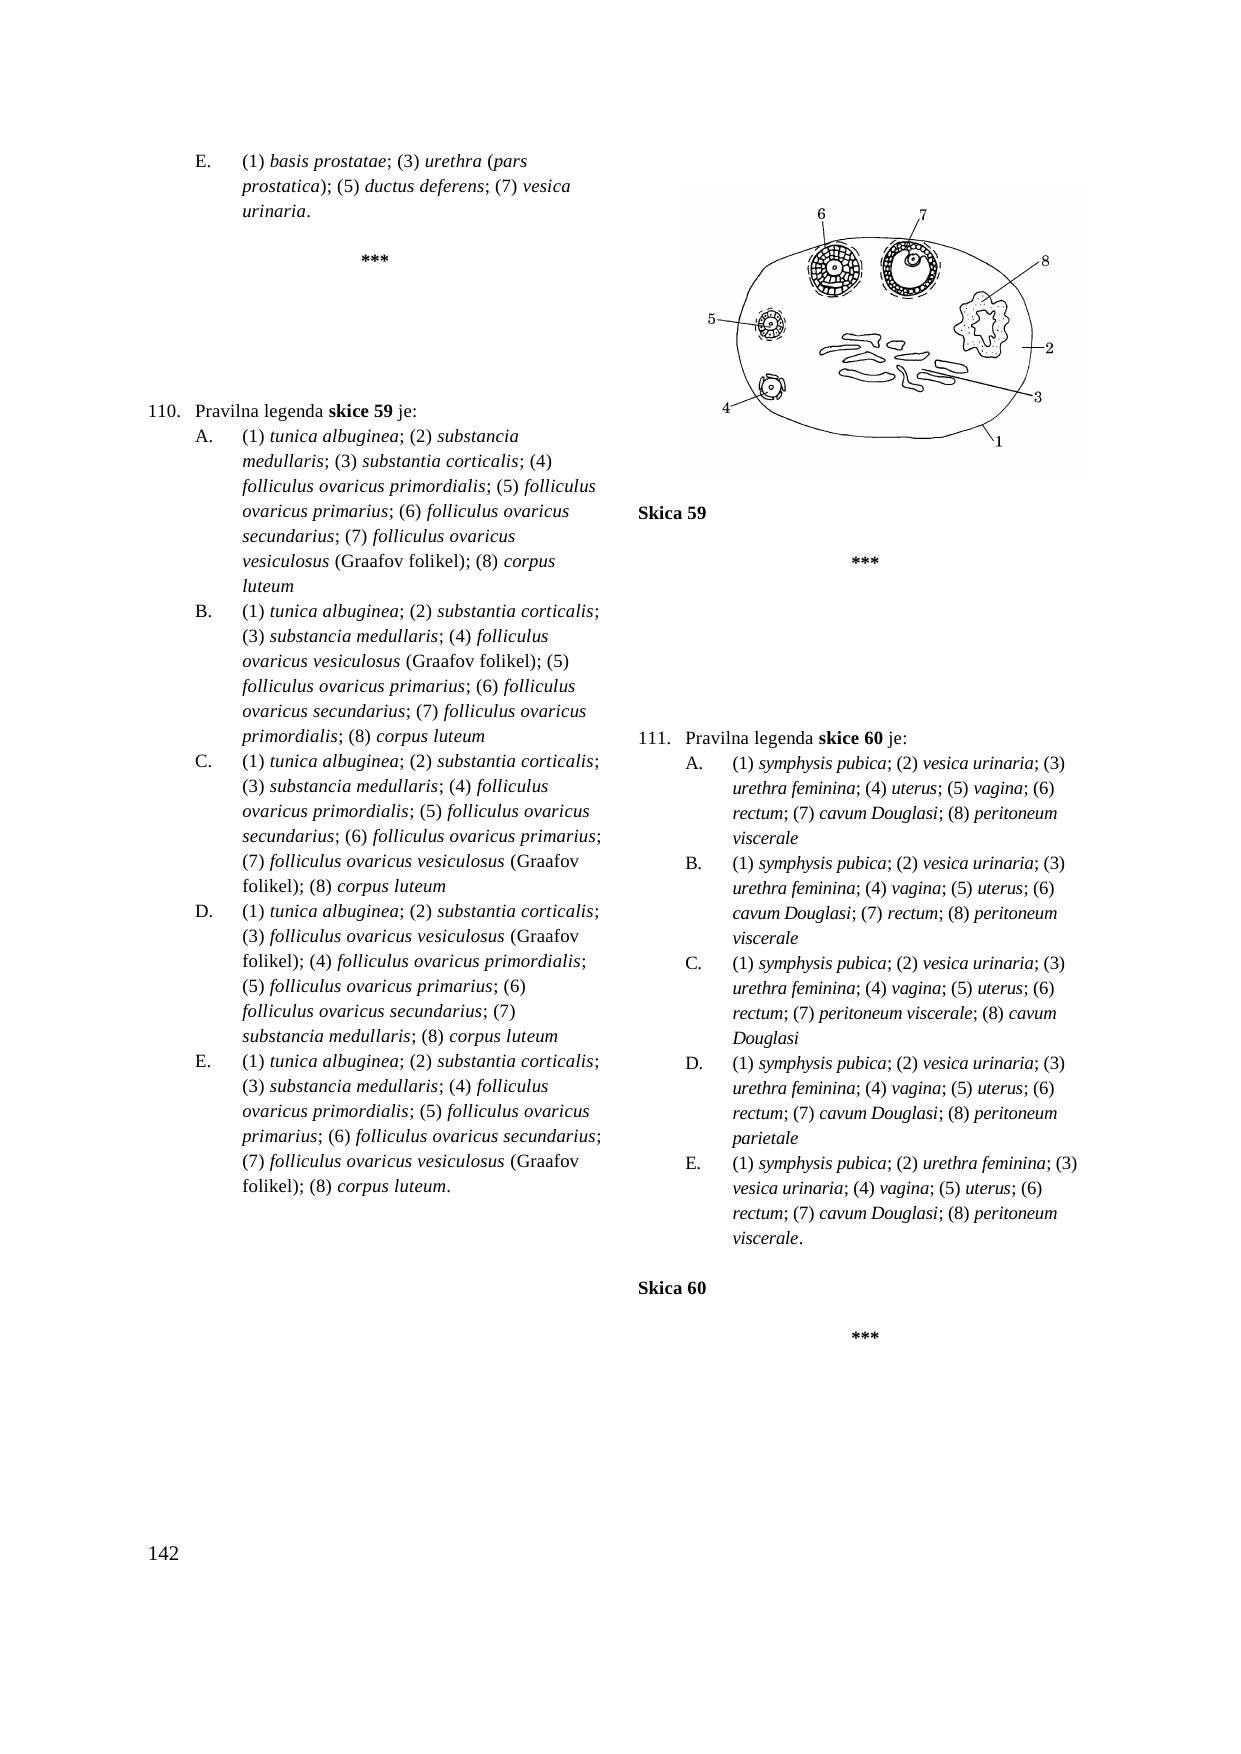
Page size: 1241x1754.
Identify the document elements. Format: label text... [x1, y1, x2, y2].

text *** [148, 248, 602, 273]
list (1) symphysis pubica; (2) urethra feminina; (3) vesica urinaria; (4) vagina; (5) uterus; (6) rectum; (7) cavum Douglasi; (8) peritoneum viscerale. [685, 1149, 1093, 1249]
list (1) tunica albuginea; (2) substantia corticalis; (3) folliculus ovaricus vesiculosus (Graafov folikel); (4) folliculus ovaricus primordialis; (5) folliculus ovaricus primarius; (6) folliculus ovaricus secundarius; (7) substancia medullaris; (8) corpus luteum [195, 898, 602, 1048]
text *** [638, 1324, 1093, 1349]
list (1) tunica albuginea; (2) substantia corticalis; (3) substancia medullaris; (4) folliculus ovaricus vesiculosus (Graafov folikel); (5) folliculus ovaricus primarius; (6) folliculus ovaricus secundarius; (7) folliculus ovaricus primordialis; (8) corpus luteum [195, 598, 602, 748]
list (1) symphysis pubica; (2) vesica urinaria; (3) urethra feminina; (4) vagina; (5) uterus; (6) cavum Douglasi; (7) rectum; (8) peritoneum viscerale [685, 849, 1093, 949]
subtitle Skica 60 [638, 1274, 1093, 1299]
list (1) tunica albuginea; (2) substantia corticalis; (3) substancia medullaris; (4) folliculus ovaricus primordialis; (5) folliculus ovaricus secundarius; (6) folliculus ovaricus primarius; (7) folliculus ovaricus vesiculosus (Graafov folikel); (8) corpus luteum [195, 748, 602, 898]
list (1) tunica albuginea; (2) substantia corticalis; (3) substancia medullaris; (4) folliculus ovaricus primordialis; (5) folliculus ovaricus primarius; (6) folliculus ovaricus secundarius; (7) folliculus ovaricus vesiculosus (Graafov folikel); (8) corpus luteum. [195, 1048, 602, 1198]
text 110. Pravilna legenda skice 59 je: [148, 398, 602, 423]
list (1) basis prostatae; (3) urethra (pars prostatica); (5) ductus deferens; (7) vesica urinaria. [195, 148, 602, 223]
list (1) symphysis pubica; (2) vesica urinaria; (3) urethra feminina; (4) uterus; (5) vagina; (6) rectum; (7) cavum Douglasi; (8) peritoneum viscerale [685, 749, 1093, 849]
subtitle Skica 59 [638, 148, 1093, 524]
text 111. Pravilna legenda skice 60 je: [638, 724, 1093, 749]
list (1) tunica albuginea; (2) substancia medullaris; (3) substantia corticalis; (4) folliculus ovaricus primordialis; (5) folliculus ovaricus primarius; (6) folliculus ovaricus secundarius; (7) folliculus ovaricus vesiculosus (Graafov folikel); (8) corpus luteum [195, 423, 602, 598]
list (1) symphysis pubica; (2) vesica urinaria; (3) urethra feminina; (4) vagina; (5) uterus; (6) rectum; (7) cavum Douglasi; (8) peritoneum parietale [685, 1049, 1093, 1149]
text *** [638, 549, 1093, 574]
list (1) symphysis pubica; (2) vesica urinaria; (3) urethra feminina; (4) vagina; (5) uterus; (6) rectum; (7) peritoneum viscerale; (8) cavum Douglasi [685, 949, 1093, 1049]
picture [683, 183, 1088, 482]
